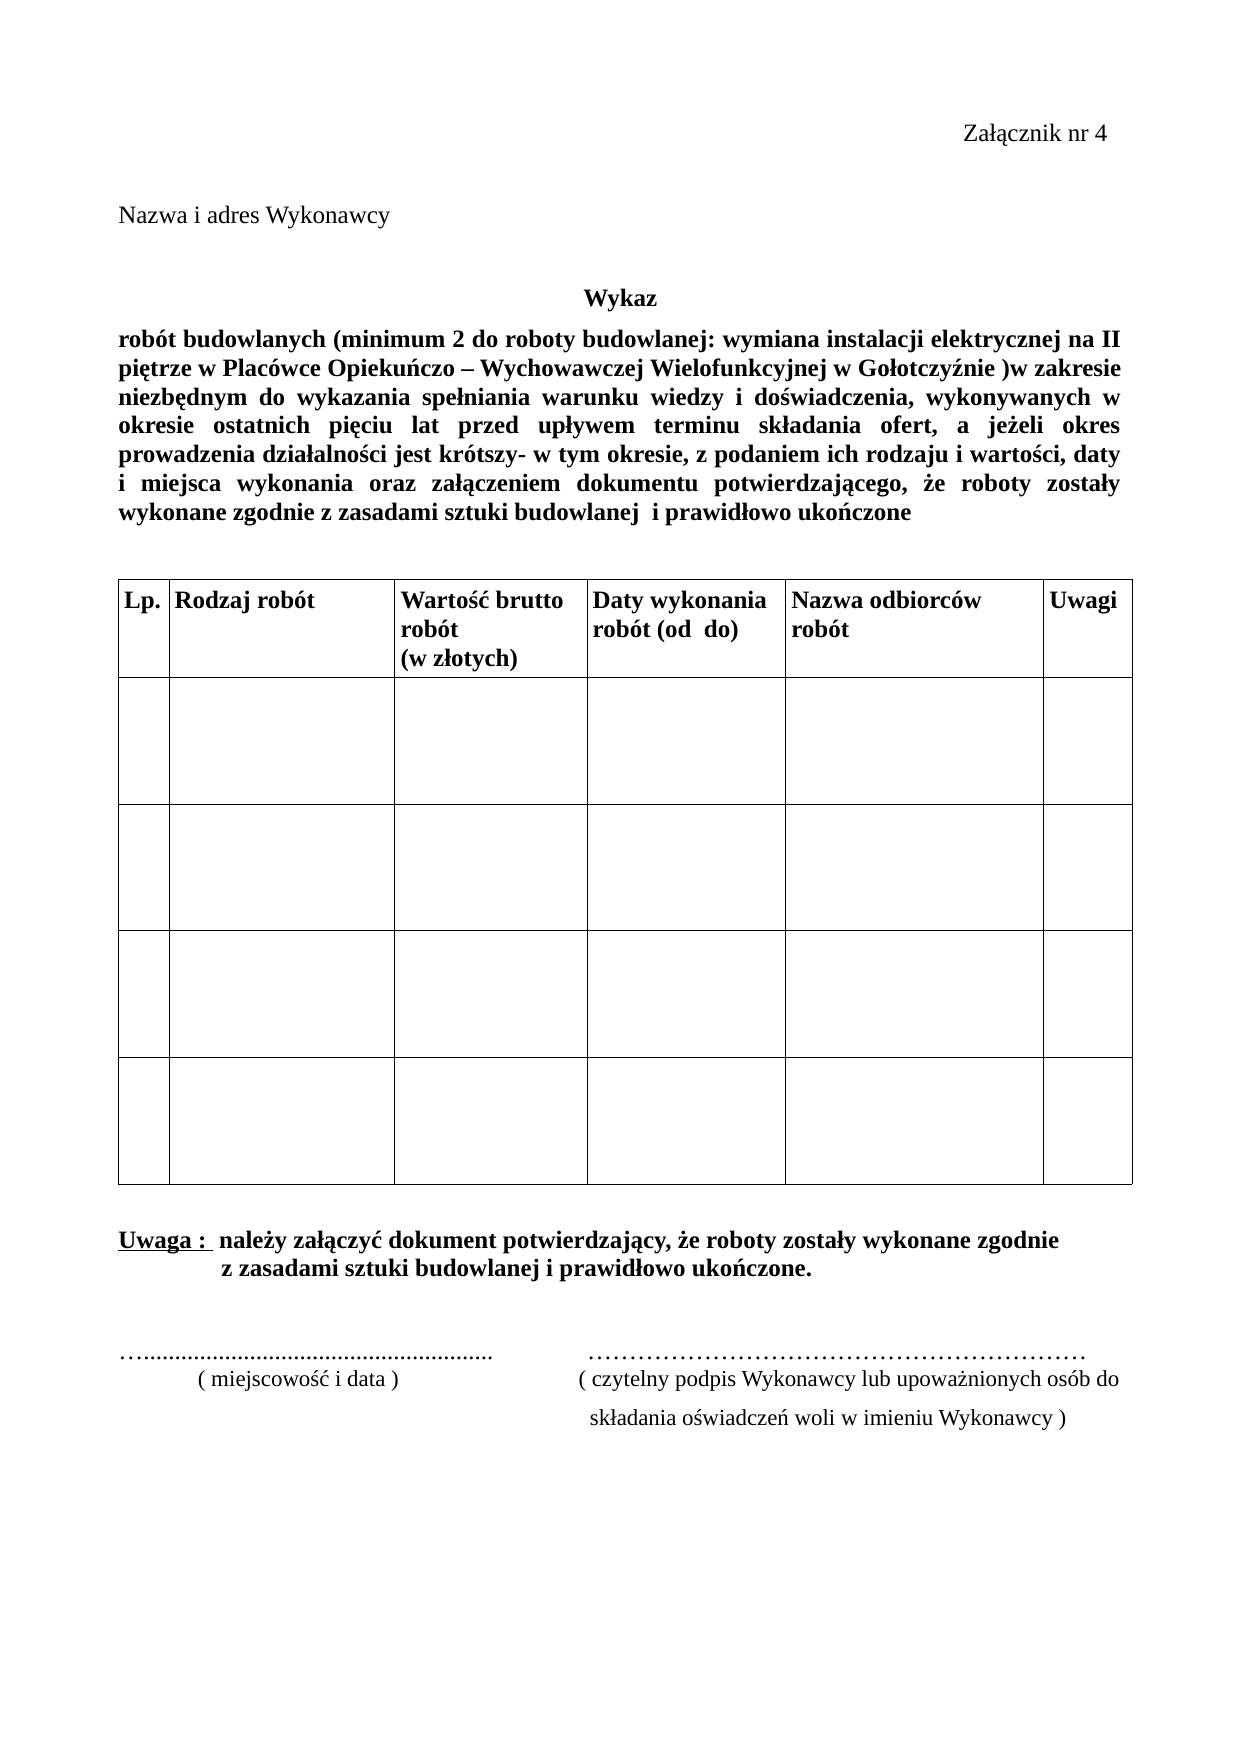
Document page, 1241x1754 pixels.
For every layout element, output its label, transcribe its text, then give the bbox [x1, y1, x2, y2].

table_cell [588, 805, 785, 930]
table_cell [170, 931, 394, 1057]
table_cell [588, 1058, 785, 1183]
table_cell [786, 678, 1043, 804]
table_cell [588, 678, 785, 804]
table_cell [588, 931, 785, 1057]
table_header Rodzaj robót [170, 580, 394, 677]
table_cell [1044, 1058, 1132, 1183]
text Załącznik nr 4 [118, 118, 1122, 147]
text Wykaz [118, 283, 1122, 312]
table_cell [119, 931, 169, 1057]
text składania oświadczeń woli w imieniu Wykonawcy ) [118, 1404, 1122, 1430]
table_header Uwagi [1044, 580, 1132, 677]
table_cell [119, 1058, 169, 1183]
table_cell [786, 931, 1043, 1057]
text Nazwa i adres Wykonawcy [118, 201, 1122, 229]
text Uwaga : należy załączyć dokument potwierdzający, że roboty zostały wykonane zgodnie z zasadami sztuki budowlanej i prawidłowo ukończone. [118, 1225, 1122, 1282]
table_cell [1044, 805, 1132, 930]
table_cell [119, 678, 169, 804]
text robót budowlanych (minimum 2 do roboty budowlanej: wymiana instalacji elektrycznej na II piętrze w Placówce Opiekuńczo – Wychowawczej Wielofunkcyjnej w Gołotczyźnie )w zakresie niezbędnym do wykazania spełniania warunku wiedzy i doświadczenia, wykonywanych w okresie ostatnich pięciu lat przed upływem terminu składania ofert, a jeżeli okres prowadzenia działalności jest krótszy- w tym okresie, z podaniem ich rodzaju i wartości, daty i miejsca wykonania oraz załączeniem dokumentu potwierdzającego, że roboty zostały wykonane zgodnie z zasadami sztuki budowlanej i prawidłowo ukończone [118, 324, 1122, 526]
table_cell [170, 1058, 394, 1183]
table_header Lp. [119, 580, 169, 677]
table_cell [786, 805, 1043, 930]
text …........................................................ …………………………………………………… ( miejscowość i data ) ( czytelny podpis Wykonawcy lub upoważnionych osób do [118, 1336, 1122, 1391]
table_cell [786, 1058, 1043, 1183]
table_cell [119, 805, 169, 930]
table_cell [1044, 931, 1132, 1057]
table_cell [395, 678, 587, 804]
table_cell [170, 805, 394, 930]
table_cell [1044, 678, 1132, 804]
table_header Daty wykonania robót (od do) [588, 580, 785, 677]
table_header Nazwa odbiorców robót [786, 580, 1043, 677]
table_header Wartość brutto robót (w złotych) [395, 580, 587, 677]
table_cell [395, 1058, 587, 1183]
table_cell [170, 678, 394, 804]
table_cell [395, 931, 587, 1057]
table_cell [395, 805, 587, 930]
